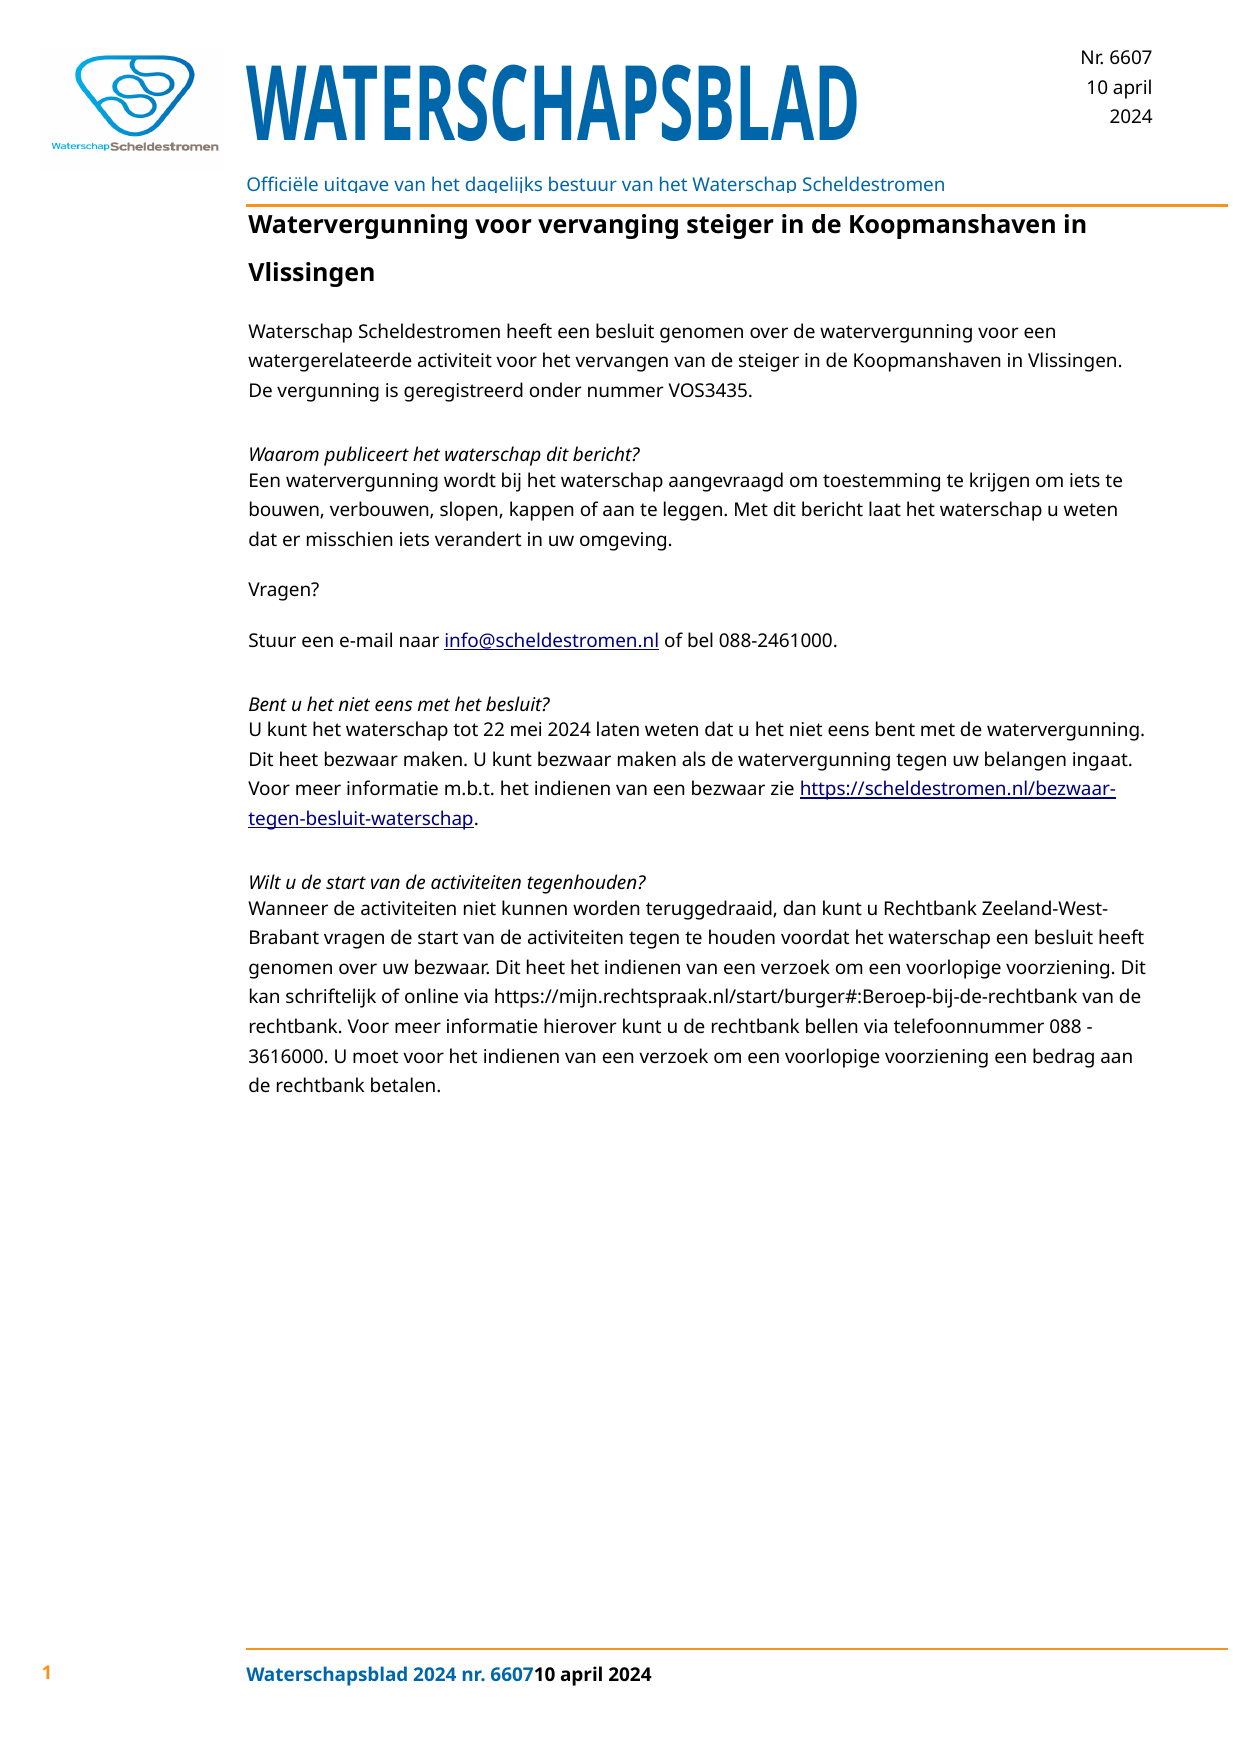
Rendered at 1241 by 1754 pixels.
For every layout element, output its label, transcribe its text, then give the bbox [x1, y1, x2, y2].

text Een watervergunning wordt bij het waterschap aangevraagd om toestemming te krijgen om iets te bouwen, verbouwen, slopen, kappen of aan te leggen. Met dit bericht laat het waterschap u weten dat er misschien iets verandert in uw omgeving. [248, 467, 1152, 552]
text Wanneer de activiteiten niet kunnen worden teruggedraaid, dan kunt u Rechtbank Zeeland-West-Brabant vragen de start van de activiteiten tegen te houden voordat het waterschap een besluit heeft genomen over uw bezwaar. Dit heet het indienen van een verzoek om een voorlopige voorziening. Dit kan schriftelijk of online via https://mijn.rechtspraak.nl/start/burger#:Beroep-bij-de-rechtbank van de rechtbank. Voor meer informatie hierover kunt u de rechtbank bellen via telefoonnummer 088 - 3616000. U moet voor het indienen van een verzoek om een voorlopige voorziening een bedrag aan de rechtbank betalen. [248, 895, 1152, 1098]
picture [41, 47, 231, 172]
text Watervergunning voor vervanging steiger in de Koopmanshaven in Vlissingen [248, 207, 1152, 288]
text Waterschap Scheldestromen heeft een besluit genomen over de watervergunning voor een watergerelateerde activiteit voor het vervangen van de steiger in de Koopmanshaven in Vlissingen. De vergunning is geregistreerd onder nummer VOS3435. [248, 318, 1152, 403]
text Wilt u de start van de activiteiten tegenhouden? [248, 869, 1152, 895]
text Waarom publiceert het waterschap dit bericht? [248, 441, 1152, 467]
text U kunt het waterschap tot 22 mei 2024 laten weten dat u het niet eens bent met de watervergunning. Dit heet bezwaar maken. U kunt bezwaar maken als de watervergunning tegen uw belangen ingaat. Voor meer informatie m.b.t. het indienen van een bezwaar zie https://scheldestromen.nl/bezwaar-tegen-besluit-waterschap. [248, 716, 1152, 831]
text Stuur een e-mail naar info@scheldestromen.nl of bel 088-2461000. [248, 627, 1152, 652]
text Vragen? [248, 576, 1152, 602]
text Bent u het niet eens met het besluit? [248, 691, 1152, 716]
